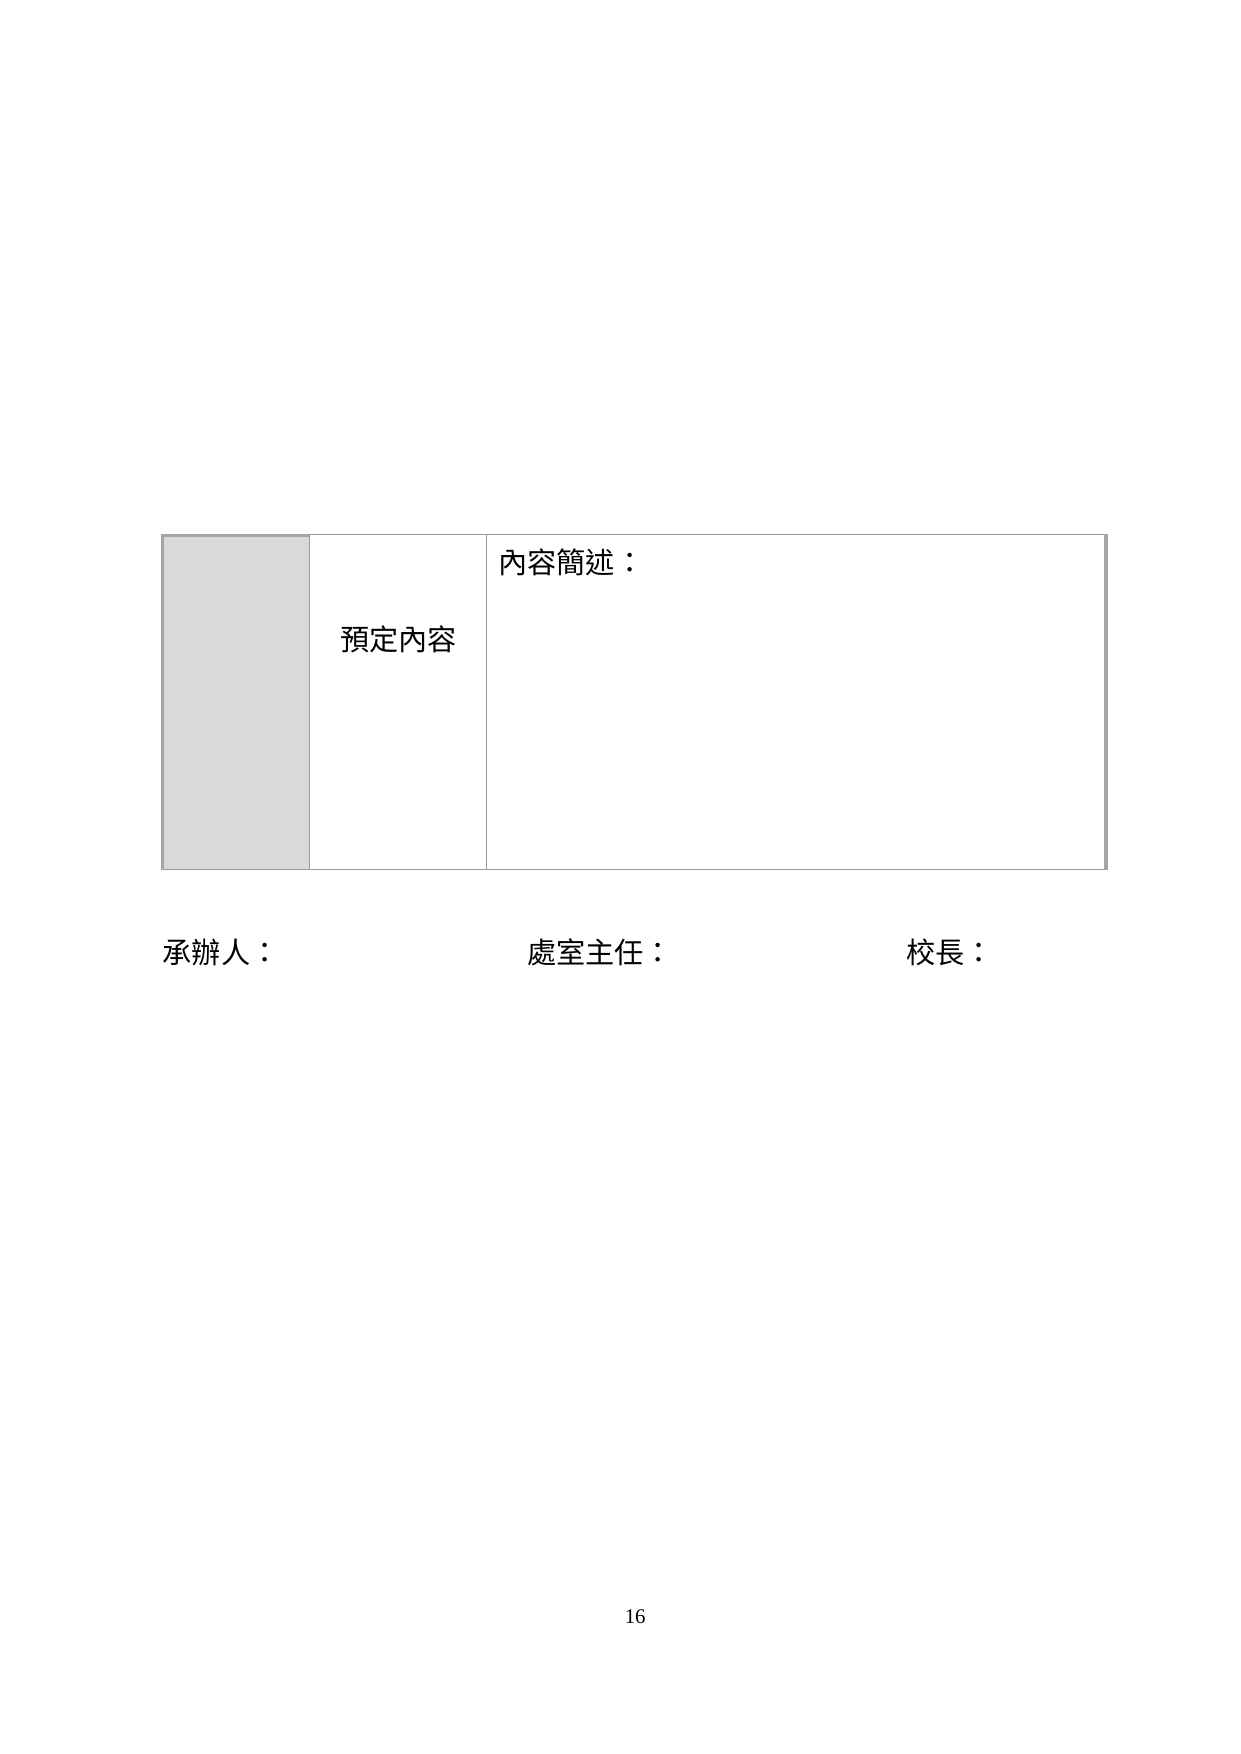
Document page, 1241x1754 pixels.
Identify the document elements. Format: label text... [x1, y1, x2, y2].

table_cell 內容簡述： [487, 535, 1104, 869]
table_cell 預定內容 [310, 535, 486, 869]
text 承辦人： 處室主任： 校長： [162, 909, 1107, 971]
table_cell [164, 537, 309, 869]
